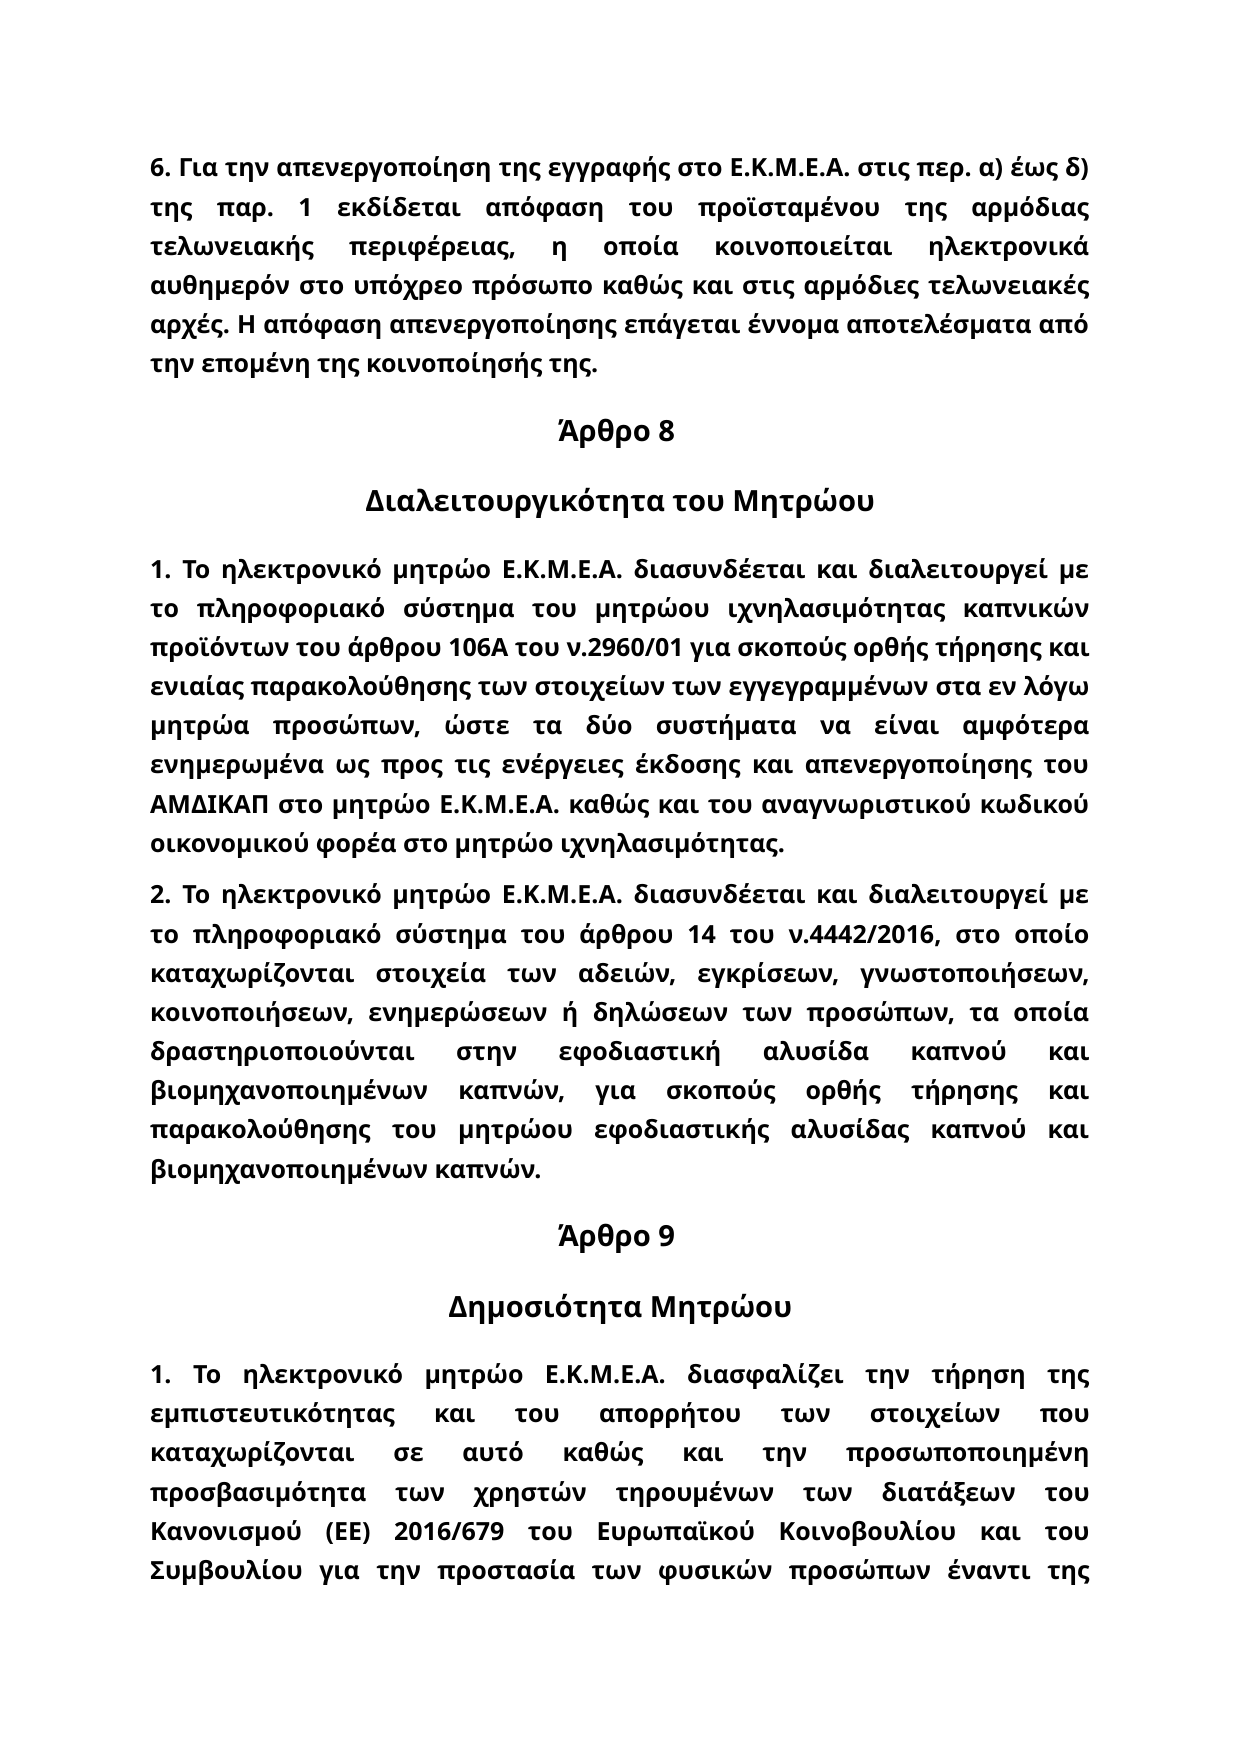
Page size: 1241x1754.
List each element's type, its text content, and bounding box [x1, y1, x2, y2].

text 2. Το ηλεκτρονικό μητρώο Ε.Κ.Μ.Ε.Α. διασυνδέεται και διαλειτουργεί με το πληροφοριακό σύστημα του άρθρου 14 του ν.4442/2016, στo οποίo καταχωρίζονται στοιχεία των αδειών, εγκρίσεων, γνωστοποιήσεων, κοινοποιήσεων, ενημερώσεων ή δηλώσεων των προσώπων, τα οποία δραστηριοποιούνται στην εφοδιαστική αλυσίδα καπνού και βιομηχανοποιημένων καπνών, για σκοπούς ορθής τήρησης και παρακολούθησης του μητρώου εφοδιαστικής αλυσίδας καπνού και βιομηχανοποιημένων καπνών. [150, 877, 1090, 1185]
text 1. Το ηλεκτρονικό μητρώο Ε.Κ.Μ.Ε.Α. διασφαλίζει την τήρηση της εμπιστευτικότητας και του απορρήτου των στοιχείων που καταχωρίζονται σε αυτό καθώς και την προσωποποιημένη προσβασιμότητα των χρηστών τηρουμένων των διατάξεων του Κανονισμού (ΕΕ) 2016/679 του Ευρωπαϊκού Κοινοβουλίου και του Συμβουλίου για την προστασία των φυσικών προσώπων έναντι της [150, 1357, 1090, 1587]
subtitle Άρθρο 9 [150, 1215, 1090, 1255]
text 6. Για την απενεργοποίηση της εγγραφής στο Ε.Κ.Μ.Ε.Α. στις περ. α) έως δ) της παρ. 1 εκδίδεται απόφαση του προϊσταμένου της αρμόδιας τελωνειακής περιφέρειας, η οποία κοινοποιείται ηλεκτρονικά αυθημερόν στο υπόχρεο πρόσωπο καθώς και στις αρμόδιες τελωνειακές αρχές. Η απόφαση απενεργοποίησης επάγεται έννομα αποτελέσματα από την επομένη της κοινοποίησής της. [150, 150, 1090, 380]
subtitle Διαλειτουργικότητα του Μητρώου [150, 481, 1090, 520]
subtitle Δημοσιότητα Μητρώου [150, 1286, 1090, 1326]
text 1. Το ηλεκτρονικό μητρώο Ε.Κ.Μ.Ε.Α. διασυνδέεται και διαλειτουργεί με το πληροφοριακό σύστημα του μητρώου ιχνηλασιμότητας καπνικών προϊόντων του άρθρου 106Α του ν.2960/01 για σκοπούς ορθής τήρησης και ενιαίας παρακολούθησης των στοιχείων των εγγεγραμμένων στα εν λόγω μητρώα προσώπων, ώστε τα δύο συστήματα να είναι αμφότερα ενημερωμένα ως προς τις ενέργειες έκδοσης και απενεργοποίησης του ΑΜΔΙΚΑΠ στο μητρώο Ε.Κ.Μ.Ε.Α. καθώς και του αναγνωριστικού κωδικού οικονομικού φορέα στο μητρώο ιχνηλασιμότητας. [150, 551, 1090, 859]
subtitle Άρθρο 8 [150, 410, 1090, 450]
